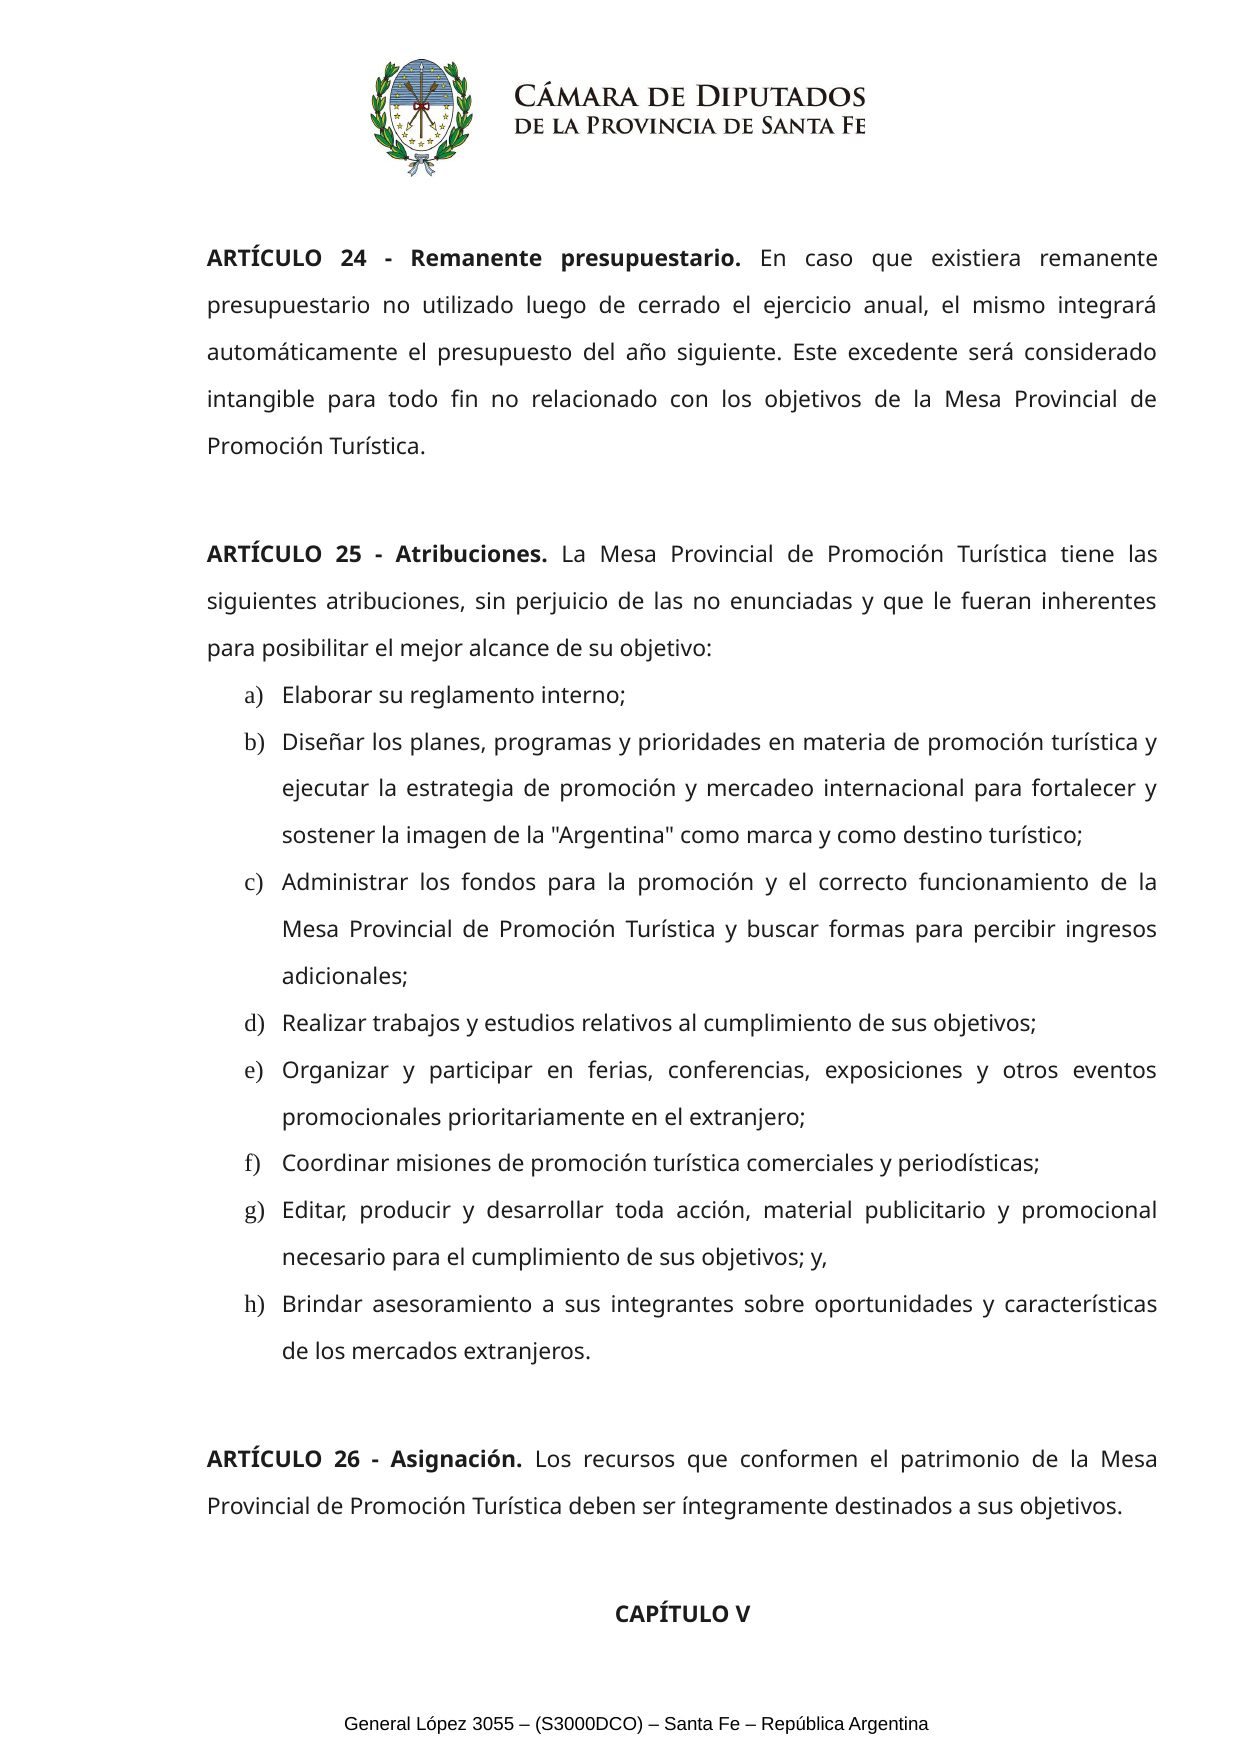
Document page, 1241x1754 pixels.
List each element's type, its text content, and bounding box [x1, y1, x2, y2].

text ARTÍCULO 26 - Asignación. Los recursos que conformen el patrimonio de la Mesa Provincial de Promoción Turística deben ser íntegramente destinados a sus objetivos. [207, 1443, 1158, 1521]
list Organizar y participar en ferias, conferencias, exposiciones y otros eventos promocionales prioritariamente en el extranjero; [244, 1054, 1158, 1132]
list Administrar los fondos para la promoción y el correcto funcionamiento de la Mesa Provincial de Promoción Turística y buscar formas para percibir ingresos adicionales; [244, 866, 1158, 991]
picture [370, 59, 866, 181]
list Realizar trabajos y estudios relativos al cumplimiento de sus objetivos; [244, 1007, 1158, 1038]
list Diseñar los planes, programas y prioridades en materia de promoción turística y ejecutar la estrategia de promoción y mercadeo internacional para fortalecer y sostener la imagen de la "Argentina" como marca y como destino turístico; [244, 726, 1158, 851]
list Brindar asesoramiento a sus integrantes sobre oportunidades y características de los mercados extranjeros. [244, 1288, 1158, 1366]
text CAPÍTULO V [207, 1598, 1158, 1630]
list Editar, producir y desarrollar toda acción, material publicitario y promocional necesario para el cumplimiento de sus objetivos; y, [244, 1194, 1158, 1272]
text ARTÍCULO 24 - Remanente presupuestario. En caso que existiera remanente presupuestario no utilizado luego de cerrado el ejercicio anual, el mismo integrará automáticamente el presupuesto del año siguiente. Este excedente será considerado intangible para todo fin no relacionado con los objetivos de la Mesa Provincial de Promoción Turística. [207, 242, 1158, 461]
text ARTÍCULO 25 - Atribuciones. La Mesa Provincial de Promoción Turística tiene las siguientes atribuciones, sin perjuicio de las no enunciadas y que le fueran inherentes para posibilitar el mejor alcance de su objetivo: [207, 538, 1158, 663]
list Elaborar su reglamento interno; [244, 679, 1158, 710]
list Coordinar misiones de promoción turística comerciales y periodísticas; [244, 1147, 1158, 1179]
